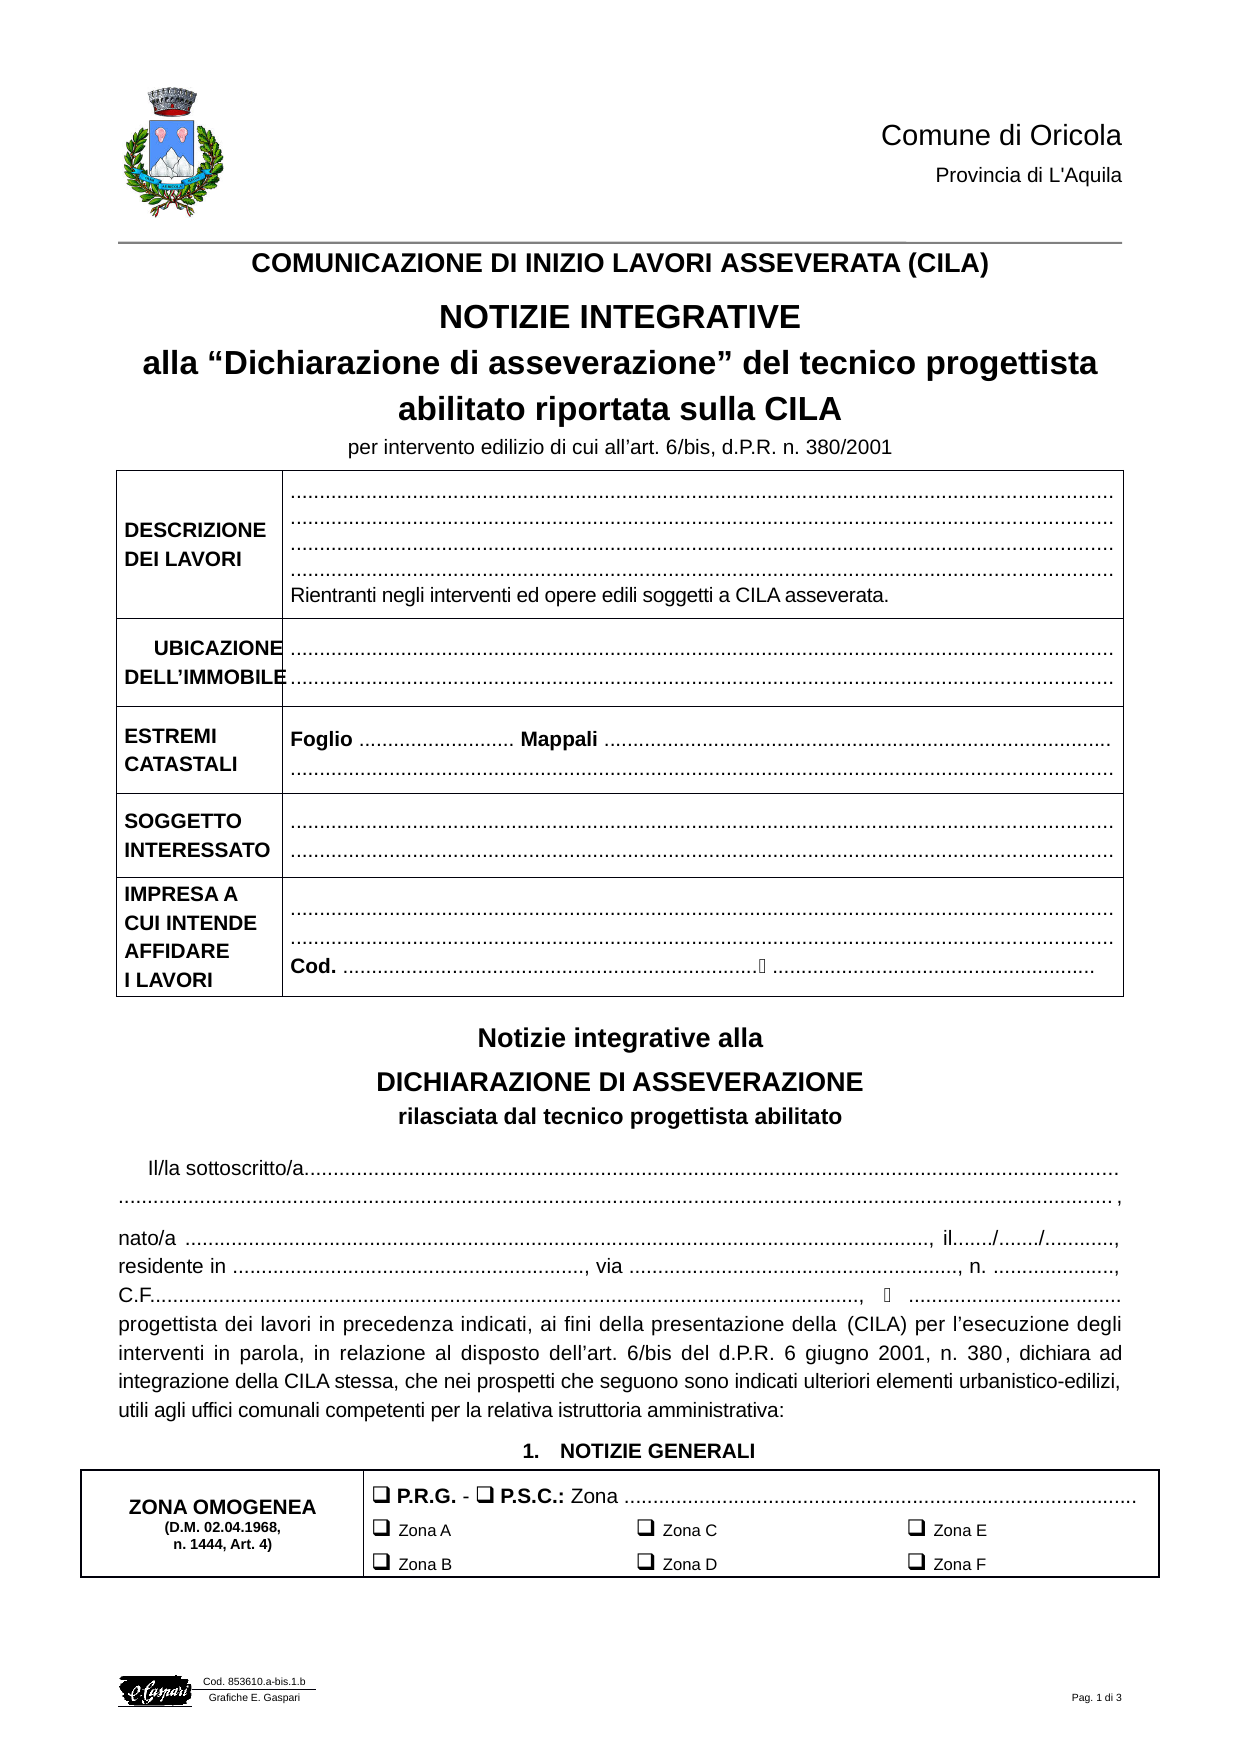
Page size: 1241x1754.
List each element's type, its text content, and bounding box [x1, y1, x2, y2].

title NOTIZIE INTEGRATIVE [118, 297, 1122, 335]
title per intervento edilizio di cui all’art. 6/bis, d.P.R. n. 380/2001 [118, 435, 1122, 459]
table_cell Foglio ........................... Mappali ........................................................................................ [283, 707, 1123, 793]
table_header  P.R.G. -  P.S.C.: Zona .........................................................................................  Zona A  Zona C  Zona E  Zona B  Zona D  Zona F [364, 1471, 1158, 1576]
picture [122, 87, 224, 219]
table_cell Cod. ........................................................................ ........................................................ [283, 878, 1123, 996]
list NOTIZIE GENERALI [156, 1439, 1122, 1463]
table_cell [283, 619, 1123, 706]
title alla “Dichiarazione di asseverazione” del tecnico progettista abilitato riportata sulla CILA [118, 343, 1122, 427]
table_cell SOGGETTO INTERESSATO [117, 794, 282, 877]
text Notizie integrative alla [118, 1022, 1122, 1053]
text Provincia di L'Aquila [224, 163, 1122, 187]
text Comune di Oricola [224, 118, 1122, 152]
table_cell [283, 794, 1123, 877]
text DICHIARAZIONE DI ASSEVERAZIONE [118, 1066, 1122, 1097]
table_cell UBICAZIONE DELL’IMMOBILE [117, 619, 282, 706]
text nato/a ................................................................................................................................., il......./......./............, residente in ............................................................., via ........................................................., n. ....................., C.F...........................................................................................................................,  ..................................... progettista dei lavori in precedenza indicati, ai fini della presentazione della (CILA) per l’esecuzione degli interventi in parola, in relazione al disposto dell’art. 6/bis del d.P.R. 6 giugno 2001, n. 380, dichiara ad integrazione della CILA stessa, che nei prospetti che seguono sono indicati ulteriori elementi urbanistico-edilizi, utili agli uffici comunali competenti per la relativa istruttoria amministrativa: [118, 1225, 1122, 1422]
table_header DESCRIZIONE DEI LAVORI [117, 471, 282, 617]
title COMUNICAZIONE DI INIZIO LAVORI ASSEVERATA (CILA) [103, 247, 1137, 278]
table_cell ESTREMI CATASTALI [117, 707, 282, 793]
table_cell IMPRESA A CUI INTENDE AFFIDARE I LAVORI [117, 878, 282, 996]
table_header ZONA OMOGENEA (D.M. 02.04.1968, n. 1444, Art. 4) [82, 1471, 363, 1576]
text rilasciata dal tecnico progettista abilitato [118, 1103, 1122, 1130]
table_header Rientranti negli interventi ed opere edili soggetti a CILA asseverata. [283, 471, 1123, 617]
picture [118, 1674, 192, 1706]
text Il/la sottoscritto/a , [118, 1155, 1122, 1208]
